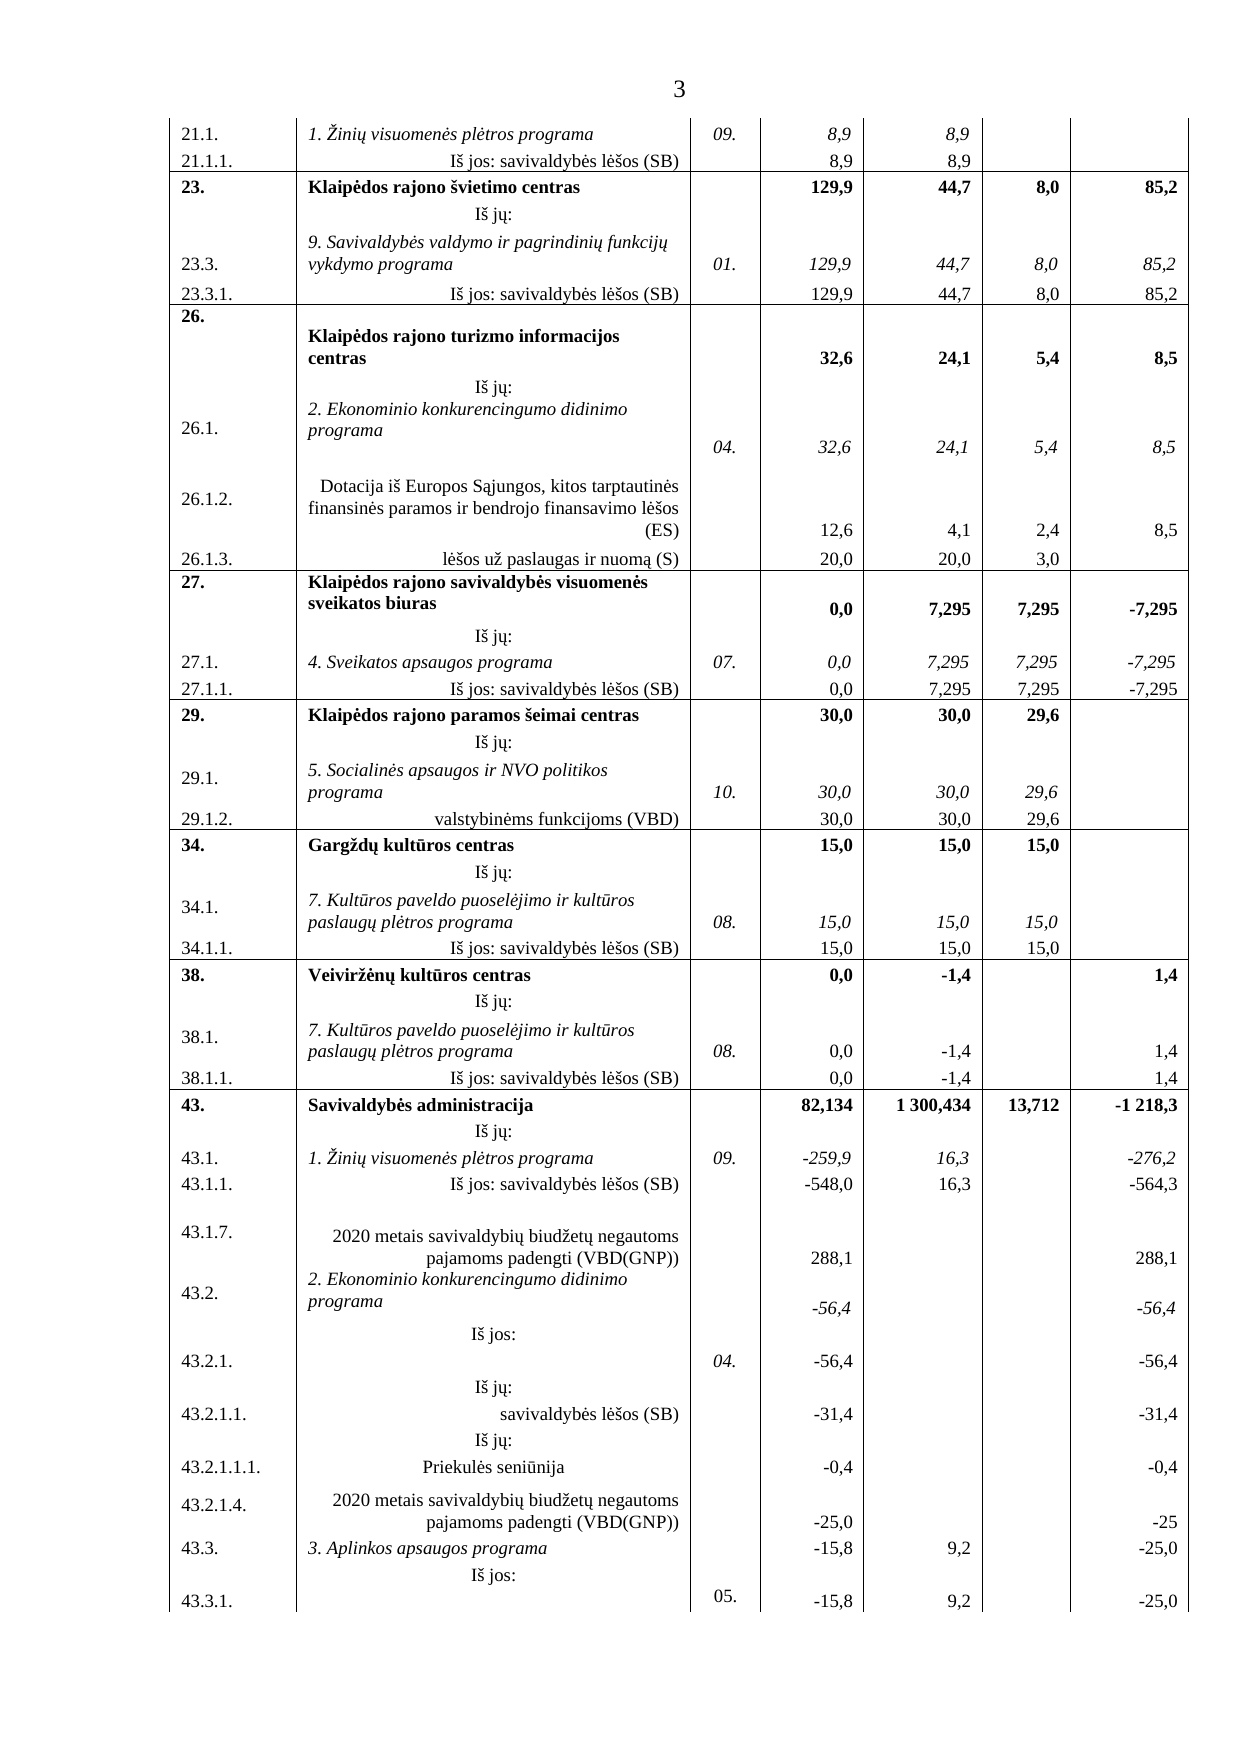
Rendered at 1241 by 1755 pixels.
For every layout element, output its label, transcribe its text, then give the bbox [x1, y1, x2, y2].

table_cell [170, 620, 296, 646]
table_cell [1071, 118, 1188, 145]
table_cell 34.1.1. [170, 932, 296, 959]
table_cell -31,4 [761, 1398, 863, 1424]
table_cell [983, 1168, 1070, 1195]
table_cell [691, 274, 760, 304]
table_cell [1071, 1115, 1188, 1142]
table_cell 26. [170, 305, 296, 368]
table_cell [864, 1424, 982, 1451]
table_cell 34.1. [170, 882, 296, 932]
table_cell 38. [170, 960, 296, 985]
table_cell -15,8 [761, 1585, 863, 1612]
table_cell [983, 1195, 1070, 1268]
table_cell 0,0 [761, 673, 863, 699]
table_cell [983, 198, 1070, 224]
table_cell [1071, 198, 1188, 224]
table_cell 16,3 [864, 1168, 982, 1195]
table_cell 29,6 [983, 753, 1070, 802]
table_cell [983, 1142, 1070, 1168]
table_cell -0,4 [761, 1451, 863, 1477]
table_cell 43.3.1. [170, 1585, 296, 1612]
table_cell [983, 1345, 1070, 1371]
table_cell [864, 1195, 982, 1268]
table_cell 7,295 [983, 673, 1070, 699]
table_cell 2020 metais savivaldybių biudžetų negautoms pajamoms padengti (VBD(GNP)) [297, 1195, 690, 1268]
table_cell [297, 1585, 690, 1612]
table_cell [1071, 882, 1188, 932]
table_cell [691, 1115, 760, 1142]
table_cell [1071, 1371, 1188, 1398]
table_cell [983, 726, 1070, 752]
table_cell [983, 1478, 1070, 1532]
table_cell lėšos už paslaugas ir nuomą (S) [297, 540, 690, 570]
table_cell [983, 368, 1070, 398]
table_cell [1071, 1424, 1188, 1451]
table_cell Iš jų: [297, 726, 690, 752]
table_cell 15,0 [864, 830, 982, 856]
table_cell [691, 1532, 760, 1559]
table_cell -25 [1071, 1478, 1188, 1532]
table_cell 85,2 [1071, 274, 1188, 304]
table_cell 129,9 [761, 274, 863, 304]
table_cell [691, 1451, 760, 1477]
table_cell 30,0 [761, 753, 863, 802]
table_cell [1071, 726, 1188, 752]
table_cell 43.2.1. [170, 1345, 296, 1371]
table_cell [1071, 1318, 1188, 1345]
table_cell 0,0 [761, 1012, 863, 1062]
table_cell [691, 1062, 760, 1088]
table_cell [691, 1090, 760, 1115]
table_cell [691, 620, 760, 646]
table_cell [170, 368, 296, 398]
table_cell [691, 305, 760, 368]
table_cell 15,0 [983, 830, 1070, 856]
table_cell [1071, 145, 1188, 171]
table_cell [297, 1345, 690, 1371]
table_cell Iš jų: [297, 368, 690, 398]
table_cell [864, 1559, 982, 1585]
table_cell 27.1. [170, 646, 296, 673]
table_cell [761, 1318, 863, 1345]
table_cell 15,0 [983, 882, 1070, 932]
table_cell 30,0 [864, 753, 982, 802]
table_cell 85,2 [1071, 172, 1188, 198]
table_cell [691, 856, 760, 882]
table_cell [691, 571, 760, 620]
table_cell 15,0 [761, 830, 863, 856]
table_cell [1071, 540, 1188, 570]
table_cell -1,4 [864, 1012, 982, 1062]
table_cell [691, 198, 760, 224]
table_cell [761, 1371, 863, 1398]
table_cell 15,0 [761, 882, 863, 932]
table_cell 8,5 [1071, 398, 1188, 457]
table_cell 09. [691, 118, 760, 145]
table_cell 129,9 [761, 224, 863, 274]
table_cell -25,0 [761, 1478, 863, 1532]
table_cell 43.1.1. [170, 1168, 296, 1195]
table_cell [983, 985, 1070, 1012]
table_cell 1. Žinių visuomenės plėtros programa [297, 1142, 690, 1168]
table_cell Klaipėdos rajono savivaldybės visuomenės sveikatos biuras [297, 571, 690, 620]
table_cell 43.1.7. [170, 1195, 296, 1268]
table_cell 2020 metais savivaldybių biudžetų negautoms pajamoms padengti (VBD(GNP)) [297, 1478, 690, 1532]
table_cell [170, 1371, 296, 1398]
table_cell 3,0 [983, 540, 1070, 570]
table_cell [691, 1168, 760, 1195]
table_cell [864, 1318, 982, 1345]
table_cell 0,0 [761, 960, 863, 985]
table_cell 30,0 [761, 700, 863, 726]
table_cell [1071, 803, 1188, 829]
table_cell Klaipėdos rajono turizmo informacijos centras [297, 305, 690, 368]
table_cell 23. [170, 172, 296, 198]
table_cell [864, 198, 982, 224]
table_cell savivaldybės lėšos (SB) [297, 1398, 690, 1424]
table_cell [691, 145, 760, 171]
table_cell 44,7 [864, 224, 982, 274]
table_cell Priekulės seniūnija [297, 1451, 690, 1477]
table_cell [983, 1585, 1070, 1612]
table_cell 43.2.1.1. [170, 1398, 296, 1424]
table_cell [1071, 985, 1188, 1012]
table_cell 29,6 [983, 803, 1070, 829]
table_cell [691, 700, 760, 726]
table_cell [761, 198, 863, 224]
table_cell -564,3 [1071, 1168, 1188, 1195]
table_cell [691, 540, 760, 570]
table_cell 20,0 [864, 540, 982, 570]
table_cell 38.1. [170, 1012, 296, 1062]
table_cell 9,2 [864, 1585, 982, 1612]
table_cell -56,4 [761, 1268, 863, 1318]
table_cell Iš jų: [297, 985, 690, 1012]
table_cell [691, 932, 760, 959]
table_cell [983, 1318, 1070, 1345]
table_cell [983, 145, 1070, 171]
table_cell [691, 1398, 760, 1424]
table_cell 26.1. [170, 398, 296, 457]
table_cell 21.1.1. [170, 145, 296, 171]
table_cell Klaipėdos rajono paramos šeimai centras [297, 700, 690, 726]
table_cell 29. [170, 700, 296, 726]
table_cell [170, 1115, 296, 1142]
table_cell 26.1.2. [170, 457, 296, 540]
table_cell 15,0 [983, 932, 1070, 959]
table_cell Iš jos: savivaldybės lėšos (SB) [297, 145, 690, 171]
table_cell [691, 1195, 760, 1268]
table_cell [864, 1451, 982, 1477]
table_cell [983, 118, 1070, 145]
table_cell 7,295 [983, 571, 1070, 620]
table_cell 04. [691, 398, 760, 457]
table_cell -7,295 [1071, 646, 1188, 673]
table_cell 07. [691, 646, 760, 673]
table_cell 7. Kultūros paveldo puoselėjimo ir kultūros paslaugų plėtros programa [297, 1012, 690, 1062]
table_cell [761, 1559, 863, 1585]
table_cell Iš jų: [297, 620, 690, 646]
table_cell 26.1.3. [170, 540, 296, 570]
table_cell 43.2. [170, 1268, 296, 1318]
table_cell [691, 830, 760, 856]
table_cell 34. [170, 830, 296, 856]
table_cell 7,295 [864, 646, 982, 673]
table_cell [170, 856, 296, 882]
table_cell 1. Žinių visuomenės plėtros programa [297, 118, 690, 145]
table_cell 8,9 [761, 118, 863, 145]
table_cell [864, 368, 982, 398]
table_cell 85,2 [1071, 224, 1188, 274]
table_cell [1071, 620, 1188, 646]
table_cell [170, 1424, 296, 1451]
table_cell 13,712 [983, 1090, 1070, 1115]
table_cell 29,6 [983, 700, 1070, 726]
table_cell 8,0 [983, 172, 1070, 198]
table_cell [983, 1398, 1070, 1424]
table_cell Iš jų: [297, 198, 690, 224]
table_cell Iš jų: [297, 1371, 690, 1398]
table_cell [691, 1371, 760, 1398]
table_cell [761, 1115, 863, 1142]
table_cell [983, 960, 1070, 985]
table_cell 04. [691, 1345, 760, 1371]
table_cell 23.3. [170, 224, 296, 274]
table_cell [691, 803, 760, 829]
table_cell 8,9 [864, 118, 982, 145]
table_cell [983, 1268, 1070, 1318]
table_cell [170, 985, 296, 1012]
table_cell [691, 985, 760, 1012]
table_cell [983, 1424, 1070, 1451]
table_cell -56,4 [1071, 1268, 1188, 1318]
table_cell 16,3 [864, 1142, 982, 1168]
table_cell [864, 1371, 982, 1398]
table_cell 1,4 [1071, 1012, 1188, 1062]
table_cell [1071, 700, 1188, 726]
table_cell [983, 620, 1070, 646]
table_cell [691, 673, 760, 699]
table_cell 38.1.1. [170, 1062, 296, 1088]
table_cell 23.3.1. [170, 274, 296, 304]
table_cell 7,295 [864, 673, 982, 699]
table_cell [983, 1451, 1070, 1477]
table_cell [983, 1012, 1070, 1062]
table_cell [1071, 753, 1188, 802]
table_cell 27.1.1. [170, 673, 296, 699]
table_cell [1071, 932, 1188, 959]
table_cell [864, 620, 982, 646]
table_cell 8,0 [983, 274, 1070, 304]
table_cell -7,295 [1071, 673, 1188, 699]
table_cell 8,5 [1071, 457, 1188, 540]
table_cell [864, 1478, 982, 1532]
table_cell [691, 1478, 760, 1532]
table_cell 5. Socialinės apsaugos ir NVO politikos programa [297, 753, 690, 802]
table_cell valstybinėms funkcijoms (VBD) [297, 803, 690, 829]
table_cell [761, 368, 863, 398]
table_cell 09. [691, 1142, 760, 1168]
table_cell [761, 1424, 863, 1451]
table_cell 32,6 [761, 305, 863, 368]
table_cell 1,4 [1071, 1062, 1188, 1088]
table_cell Dotacija iš Europos Sąjungos, kitos tarptautinės finansinės paramos ir bendrojo finansavimo lėšos (ES) [297, 457, 690, 540]
table_cell [691, 172, 760, 198]
table_cell 4. Sveikatos apsaugos programa [297, 646, 690, 673]
table_cell 288,1 [761, 1195, 863, 1268]
table_cell [691, 1268, 760, 1318]
table_cell [761, 856, 863, 882]
table_cell 0,0 [761, 1062, 863, 1088]
table_cell [761, 620, 863, 646]
table_cell -25,0 [1071, 1532, 1188, 1559]
table_cell 27. [170, 571, 296, 620]
table_cell 15,0 [864, 882, 982, 932]
table_cell Klaipėdos rajono švietimo centras [297, 172, 690, 198]
table_cell -1,4 [864, 960, 982, 985]
table_cell [691, 1559, 760, 1585]
table_cell [864, 1345, 982, 1371]
table_cell [983, 1559, 1070, 1585]
table_cell 8,0 [983, 224, 1070, 274]
table_cell [170, 726, 296, 752]
table_cell 3. Aplinkos apsaugos programa [297, 1532, 690, 1559]
table_cell [864, 1268, 982, 1318]
table_cell [170, 1559, 296, 1585]
table_cell Iš jų: [297, 1424, 690, 1451]
table_cell Iš jos: savivaldybės lėšos (SB) [297, 274, 690, 304]
table_cell -31,4 [1071, 1398, 1188, 1424]
table_cell 5,4 [983, 398, 1070, 457]
table_cell -25,0 [1071, 1585, 1188, 1612]
table_cell -1 218,3 [1071, 1090, 1188, 1115]
table_cell [761, 726, 863, 752]
table_cell Gargždų kultūros centras [297, 830, 690, 856]
table_cell 05. [691, 1585, 760, 1612]
table_cell 8,9 [864, 145, 982, 171]
table_cell [864, 726, 982, 752]
table_cell 43.1. [170, 1142, 296, 1168]
table_cell [1071, 1559, 1188, 1585]
table_cell 21.1. [170, 118, 296, 145]
table_cell Iš jų: [297, 1115, 690, 1142]
table_cell 8,9 [761, 145, 863, 171]
table_cell 1,4 [1071, 960, 1188, 985]
table_cell -0,4 [1071, 1451, 1188, 1477]
table_cell 8,5 [1071, 305, 1188, 368]
table_cell Iš jos: savivaldybės lėšos (SB) [297, 1168, 690, 1195]
table_cell 44,7 [864, 172, 982, 198]
table_cell [1071, 368, 1188, 398]
table_cell 43.3. [170, 1532, 296, 1559]
table_cell 2. Ekonominio konkurencingumo didinimo programa [297, 398, 690, 457]
table_cell 5,4 [983, 305, 1070, 368]
table_cell 30,0 [864, 803, 982, 829]
table_cell Savivaldybės administracija [297, 1090, 690, 1115]
table_cell 2,4 [983, 457, 1070, 540]
table_cell 12,6 [761, 457, 863, 540]
table_cell -548,0 [761, 1168, 863, 1195]
table_cell 08. [691, 882, 760, 932]
table_cell [983, 1532, 1070, 1559]
table_cell -1,4 [864, 1062, 982, 1088]
table_cell 24,1 [864, 305, 982, 368]
table_cell [864, 1398, 982, 1424]
table_cell 82,134 [761, 1090, 863, 1115]
table_cell 15,0 [864, 932, 982, 959]
table_cell -15,8 [761, 1532, 863, 1559]
table_cell 2. Ekonominio konkurencingumo didinimo programa [297, 1268, 690, 1318]
table_cell [1071, 830, 1188, 856]
table_cell 129,9 [761, 172, 863, 198]
table_cell 24,1 [864, 398, 982, 457]
table_cell Iš jos: savivaldybės lėšos (SB) [297, 1062, 690, 1088]
table_cell Iš jos: [297, 1318, 690, 1345]
table_cell Iš jos: savivaldybės lėšos (SB) [297, 932, 690, 959]
table_cell [691, 368, 760, 398]
table_cell [983, 1115, 1070, 1142]
table_cell [761, 985, 863, 1012]
table_cell [691, 1424, 760, 1451]
table_cell 30,0 [864, 700, 982, 726]
table_cell [983, 856, 1070, 882]
table_cell 44,7 [864, 274, 982, 304]
table_cell -259,9 [761, 1142, 863, 1168]
table_cell 08. [691, 1012, 760, 1062]
table_cell 0,0 [761, 646, 863, 673]
table_cell 1 300,434 [864, 1090, 982, 1115]
table_cell 288,1 [1071, 1195, 1188, 1268]
table_cell [170, 198, 296, 224]
table_cell 7,295 [864, 571, 982, 620]
table_cell 43. [170, 1090, 296, 1115]
table_cell -56,4 [1071, 1345, 1188, 1371]
table_cell [864, 856, 982, 882]
table_cell Iš jos: savivaldybės lėšos (SB) [297, 673, 690, 699]
table_cell 7. Kultūros paveldo puoselėjimo ir kultūros paslaugų plėtros programa [297, 882, 690, 932]
table_cell [170, 1318, 296, 1345]
table_cell -56,4 [761, 1345, 863, 1371]
table_cell [864, 1115, 982, 1142]
table_cell [1071, 856, 1188, 882]
table_cell 29.1. [170, 753, 296, 802]
table_cell -276,2 [1071, 1142, 1188, 1168]
table_cell 29.1.2. [170, 803, 296, 829]
table_cell [691, 457, 760, 540]
table_cell 4,1 [864, 457, 982, 540]
table_cell 0,0 [761, 571, 863, 620]
table_cell 30,0 [761, 803, 863, 829]
table_cell [691, 726, 760, 752]
table_cell [691, 1318, 760, 1345]
table_cell 15,0 [761, 932, 863, 959]
table_cell 43.2.1.1.1. [170, 1451, 296, 1477]
table_cell 7,295 [983, 646, 1070, 673]
table_cell 20,0 [761, 540, 863, 570]
table_cell [983, 1371, 1070, 1398]
table_cell 43.2.1.4. [170, 1478, 296, 1532]
table_cell Veiviržėnų kultūros centras [297, 960, 690, 985]
table_cell [983, 1062, 1070, 1088]
table_cell -7,295 [1071, 571, 1188, 620]
table_cell 9,2 [864, 1532, 982, 1559]
table_cell [691, 960, 760, 985]
table_cell 10. [691, 753, 760, 802]
table_cell [864, 985, 982, 1012]
table_cell 9. Savivaldybės valdymo ir pagrindinių funkcijų vykdymo programa [297, 224, 690, 274]
table_cell 32,6 [761, 398, 863, 457]
table_cell Iš jų: [297, 856, 690, 882]
table_cell Iš jos: [297, 1559, 690, 1585]
table_cell 01. [691, 224, 760, 274]
